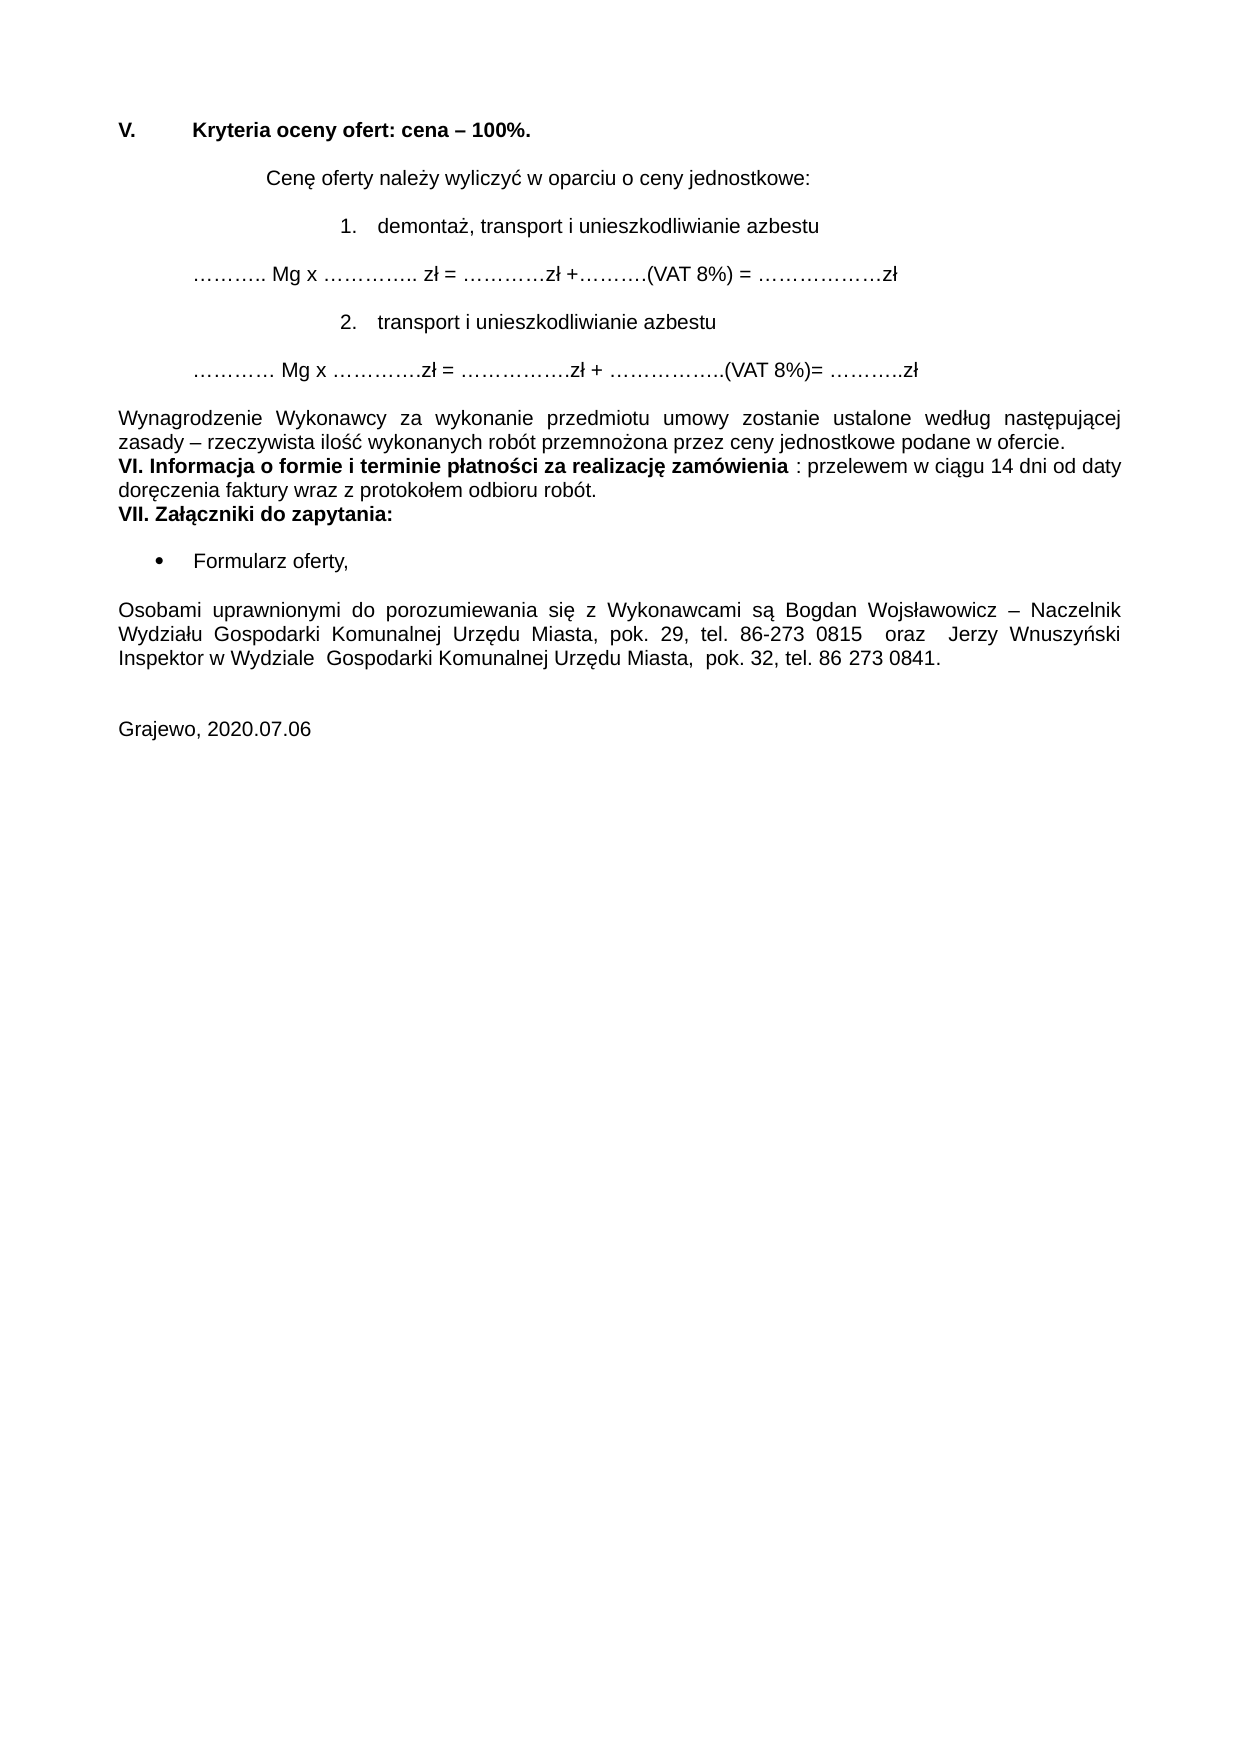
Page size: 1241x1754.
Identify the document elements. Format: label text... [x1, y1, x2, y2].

list transport i unieszkodliwianie azbestu [340, 310, 1122, 334]
text Wynagrodzenie Wykonawcy za wykonanie przedmiotu umowy zostanie ustalone według następującej zasady – rzeczywista ilość wykonanych robót przemnożona przez ceny jednostkowe podane w ofercie. [118, 406, 1122, 453]
text V. Kryteria oceny ofert: cena – 100%. [118, 118, 1122, 142]
text Cenę oferty należy wyliczyć w oparciu o ceny jednostkowe: [118, 166, 1122, 190]
text Grajewo, 2020.07.06 [118, 717, 1122, 741]
text VI. Informacja o formie i terminie płatności za realizację zamówienia : przelewem w ciągu 14 dni od daty doręczenia faktury wraz z protokołem odbioru robót. [118, 453, 1122, 501]
text ……….. Mg x ………….. zł = …………zł +……….(VAT 8%) = ………………zł [192, 262, 1122, 286]
text VII. Załączniki do zapytania: [118, 501, 1122, 525]
list Formularz oferty, [156, 549, 1122, 573]
list demontaż, transport i unieszkodliwianie azbestu [340, 214, 1122, 238]
text ………… Mg x ………….zł = …………….zł + ……………..(VAT 8%)= ………..zł [192, 358, 1122, 382]
text Osobami uprawnionymi do porozumiewania się z Wykonawcami są Bogdan Wojsławowicz – Naczelnik Wydziału Gospodarki Komunalnej Urzędu Miasta, pok. 29, tel. 86-273 0815 oraz Jerzy Wnuszyński Inspektor w Wydziale Gospodarki Komunalnej Urzędu Miasta, pok. 32, tel. 86 273 0841. [118, 597, 1122, 669]
